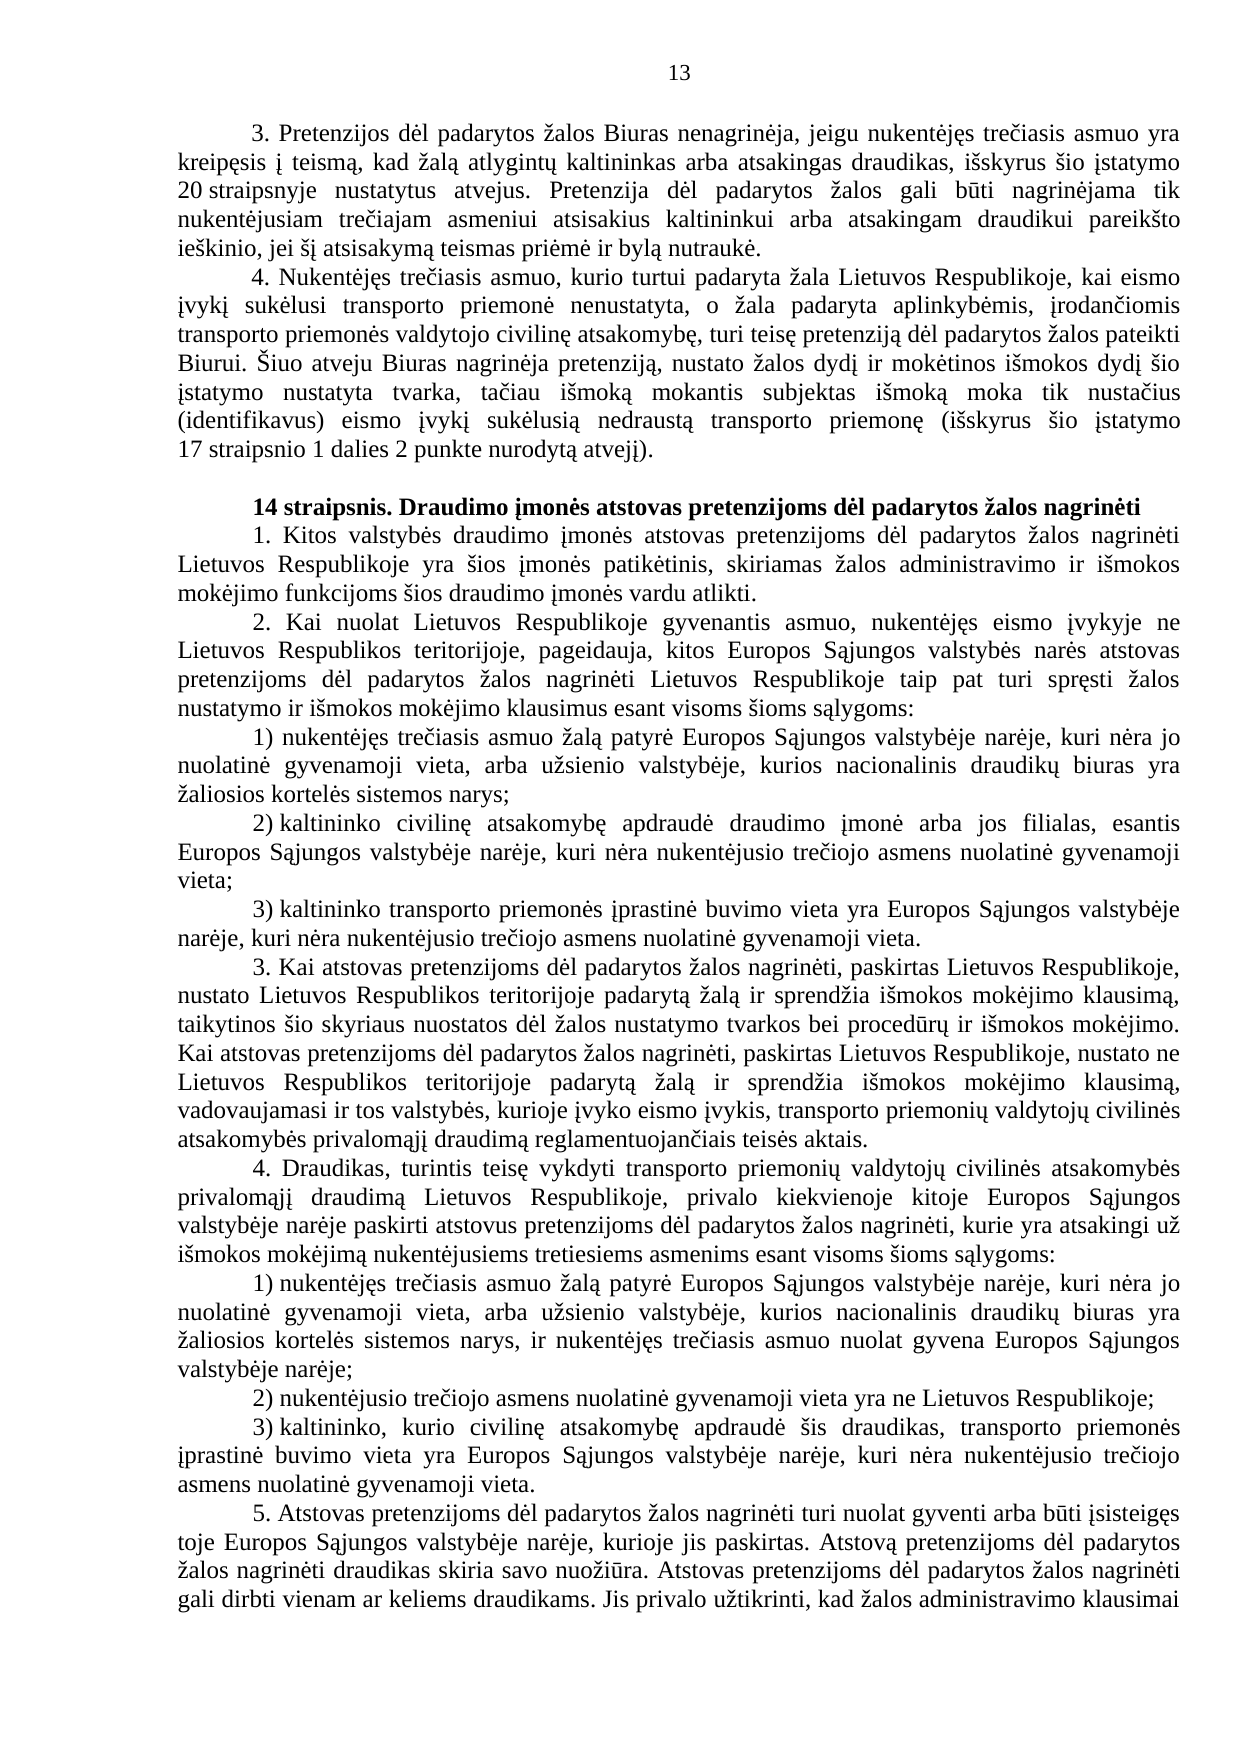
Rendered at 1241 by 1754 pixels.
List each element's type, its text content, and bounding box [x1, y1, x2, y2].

text 4. Draudikas, turintis teisę vykdyti transporto priemonių valdytojų civilinės atsakomybės privalomąjį draudimą Lietuvos Respublikoje, privalo kiekvienoje kitoje Europos Sąjungos valstybėje narėje paskirti atstovus pretenzijoms dėl padarytos žalos nagrinėti, kurie yra atsakingi už išmokos mokėjimą nukentėjusiems tretiesiems asmenims esant visoms šioms sąlygoms: [177, 1153, 1181, 1268]
text 5. Atstovas pretenzijoms dėl padarytos žalos nagrinėti turi nuolat gyventi arba būti įsisteigęs toje Europos Sąjungos valstybėje narėje, kurioje jis paskirtas. Atstovą pretenzijoms dėl padarytos žalos nagrinėti draudikas skiria savo nuožiūra. Atstovas pretenzijoms dėl padarytos žalos nagrinėti gali dirbti vienam ar keliems draudikams. Jis privalo užtikrinti, kad žalos administravimo klausimai [177, 1498, 1181, 1613]
text 2) kaltininko civilinę atsakomybę apdraudė draudimo įmonė arba jos filialas, esantis Europos Sąjungos valstybėje narėje, kuri nėra nukentėjusio trečiojo asmens nuolatinė gyvenamoji vieta; [177, 808, 1181, 894]
text 1) nukentėjęs trečiasis asmuo žalą patyrė Europos Sąjungos valstybėje narėje, kuri nėra jo nuolatinė gyvenamoji vieta, arba užsienio valstybėje, kurios nacionalinis draudikų biuras yra žaliosios kortelės sistemos narys, ir nukentėjęs trečiasis asmuo nuolat gyvena Europos Sąjungos valstybėje narėje; [177, 1268, 1181, 1383]
text 3. Pretenzijos dėl padarytos žalos Biuras nenagrinėja, jeigu nukentėjęs trečiasis asmuo yra kreipęsis į teismą, kad žalą atlygintų kaltininkas arba atsakingas draudikas, išskyrus šio įstatymo 20 straipsnyje nustatytus atvejus. Pretenzija dėl padarytos žalos gali būti nagrinėjama tik nukentėjusiam trečiajam asmeniui atsisakius kaltininkui arba atsakingam draudikui pareikšto ieškinio, jei šį atsisakymą teismas priėmė ir bylą nutraukė. [177, 118, 1181, 262]
text 2) nukentėjusio trečiojo asmens nuolatinė gyvenamoji vieta yra ne Lietuvos Respublikoje; [177, 1383, 1181, 1412]
text 4. Nukentėjęs trečiasis asmuo, kurio turtui padaryta žala Lietuvos Respublikoje, kai eismo įvykį sukėlusi transporto priemonė nenustatyta, o žala padaryta aplinkybėmis, įrodančiomis transporto priemonės valdytojo civilinę atsakomybę, turi teisę pretenziją dėl padarytos žalos pateikti Biurui. Šiuo atveju Biuras nagrinėja pretenziją, nustato žalos dydį ir mokėtinos išmokos dydį šio įstatymo nustatyta tvarka, tačiau išmoką mokantis subjektas išmoką moka tik nustačius (identifikavus) eismo įvykį sukėlusią nedraustą transporto priemonę (išskyrus šio įstatymo 17 straipsnio 1 dalies 2 punkte nurodytą atvejį). [177, 262, 1181, 463]
text 3. Kai atstovas pretenzijoms dėl padarytos žalos nagrinėti, paskirtas Lietuvos Respublikoje, nustato Lietuvos Respublikos teritorijoje padarytą žalą ir sprendžia išmokos mokėjimo klausimą, taikytinos šio skyriaus nuostatos dėl žalos nustatymo tvarkos bei procedūrų ir išmokos mokėjimo. Kai atstovas pretenzijoms dėl padarytos žalos nagrinėti, paskirtas Lietuvos Respublikoje, nustato ne Lietuvos Respublikos teritorijoje padarytą žalą ir sprendžia išmokos mokėjimo klausimą, vadovaujamasi ir tos valstybės, kurioje įvyko eismo įvykis, transporto priemonių valdytojų civilinės atsakomybės privalomąjį draudimą reglamentuojančiais teisės aktais. [177, 952, 1181, 1153]
text 1. Kitos valstybės draudimo įmonės atstovas pretenzijoms dėl padarytos žalos nagrinėti Lietuvos Respublikoje yra šios įmonės patikėtinis, skiriamas žalos administravimo ir išmokos mokėjimo funkcijoms šios draudimo įmonės vardu atlikti. [177, 521, 1181, 607]
text 3) kaltininko, kurio civilinę atsakomybę apdraudė šis draudikas, transporto priemonės įprastinė buvimo vieta yra Europos Sąjungos valstybėje narėje, kuri nėra nukentėjusio trečiojo asmens nuolatinė gyvenamoji vieta. [177, 1412, 1181, 1498]
text 3) kaltininko transporto priemonės įprastinė buvimo vieta yra Europos Sąjungos valstybėje narėje, kuri nėra nukentėjusio trečiojo asmens nuolatinė gyvenamoji vieta. [177, 894, 1181, 952]
text 1) nukentėjęs trečiasis asmuo žalą patyrė Europos Sąjungos valstybėje narėje, kuri nėra jo nuolatinė gyvenamoji vieta, arba užsienio valstybėje, kurios nacionalinis draudikų biuras yra žaliosios kortelės sistemos narys; [177, 722, 1181, 808]
text 2. Kai nuolat Lietuvos Respublikoje gyvenantis asmuo, nukentėjęs eismo įvykyje ne Lietuvos Respublikos teritorijoje, pageidauja, kitos Europos Sąjungos valstybės narės atstovas pretenzijoms dėl padarytos žalos nagrinėti Lietuvos Respublikoje taip pat turi spręsti žalos nustatymo ir išmokos mokėjimo klausimus esant visoms šioms sąlygoms: [177, 607, 1181, 722]
text 14 straipsnis. Draudimo įmonės atstovas pretenzijoms dėl padarytos žalos nagrinėti [177, 492, 1181, 521]
